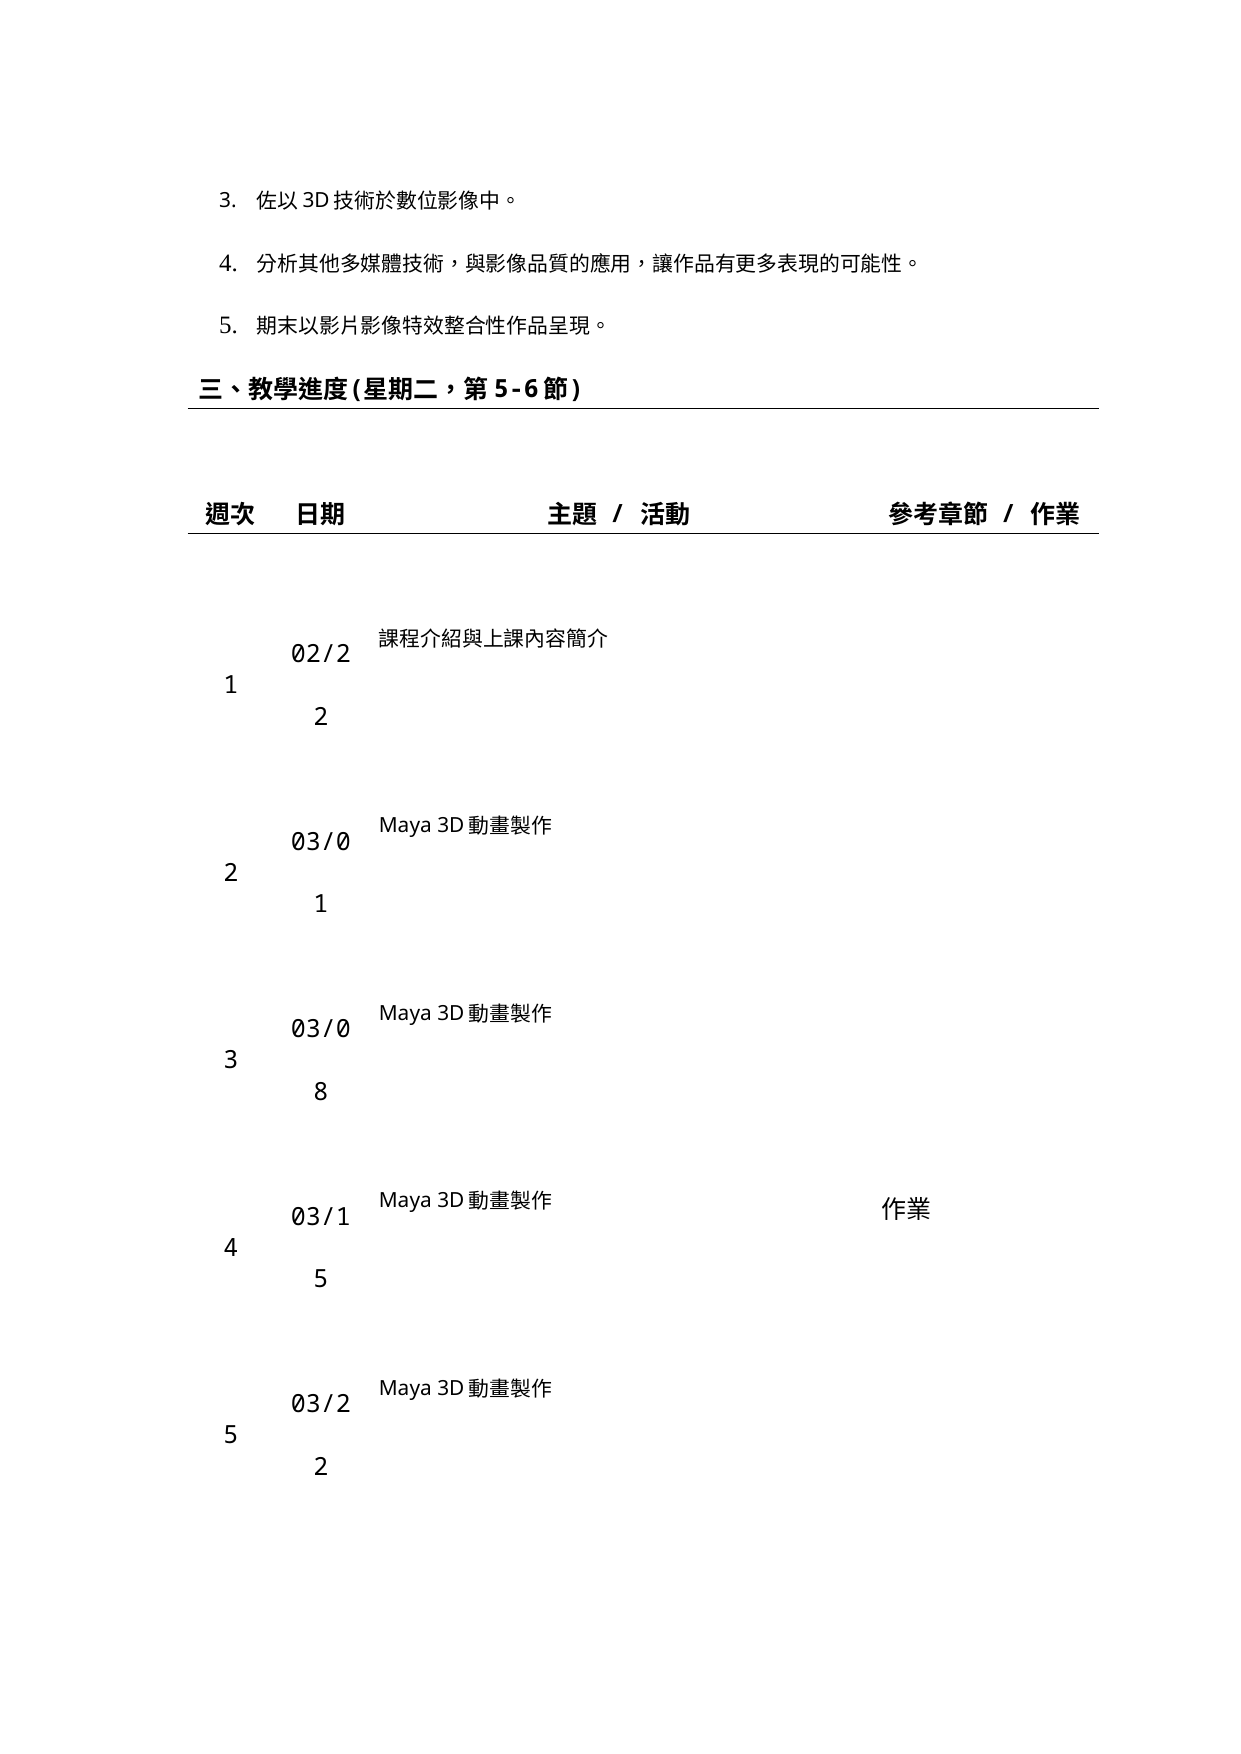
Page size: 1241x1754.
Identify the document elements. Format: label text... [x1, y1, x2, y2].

table_cell Maya 3D動畫製作 [368, 752, 870, 939]
table_cell 4 [188, 1127, 274, 1314]
table_cell Maya 3D動畫製作 [368, 1315, 870, 1502]
table_cell [870, 1315, 1099, 1502]
table_cell 02/22 [274, 534, 367, 752]
table_cell 3 [188, 940, 274, 1127]
table_cell 03/08 [274, 940, 367, 1127]
table_cell 2 [188, 752, 274, 939]
table_cell 5 [188, 1315, 274, 1502]
table_cell Maya 3D動畫製作 [368, 940, 870, 1127]
table_cell 03/22 [274, 1315, 367, 1502]
table_cell 1 [188, 534, 274, 752]
table_cell 03/15 [274, 1127, 367, 1314]
table_cell 週次 [188, 409, 274, 533]
table_cell 03/01 [274, 752, 367, 939]
table_cell 主題 / 活動 [368, 409, 870, 533]
table_cell 三、教學進度(星期二，第5-6節) [188, 346, 870, 408]
table_cell [870, 346, 1099, 408]
table_cell 作業 [870, 1127, 1099, 1314]
table_cell 二、教學目標： 著重數位影像與特效處理。 以Adobe 的一系列軟體，Photoshop、After Effects 與Illusions進行中高階軟體技術教學，教導學生進行影像特效作品製作與完成。 佐以3D技術於數位影像中。 分析其他多媒體技術，與影像品質的應用，讓作品有更多表現的可能性。 期末以影片影像特效整合性作品呈現。 [188, 158, 1099, 346]
table_cell 參考章節 / 作業 [870, 409, 1099, 533]
table_cell 日期 [274, 409, 367, 533]
table_cell 課程介紹與上課內容簡介 [368, 534, 870, 752]
table_cell [870, 940, 1099, 1127]
table_cell Maya 3D動畫製作 [368, 1127, 870, 1314]
table_cell [870, 534, 1099, 752]
table_cell [870, 752, 1099, 939]
